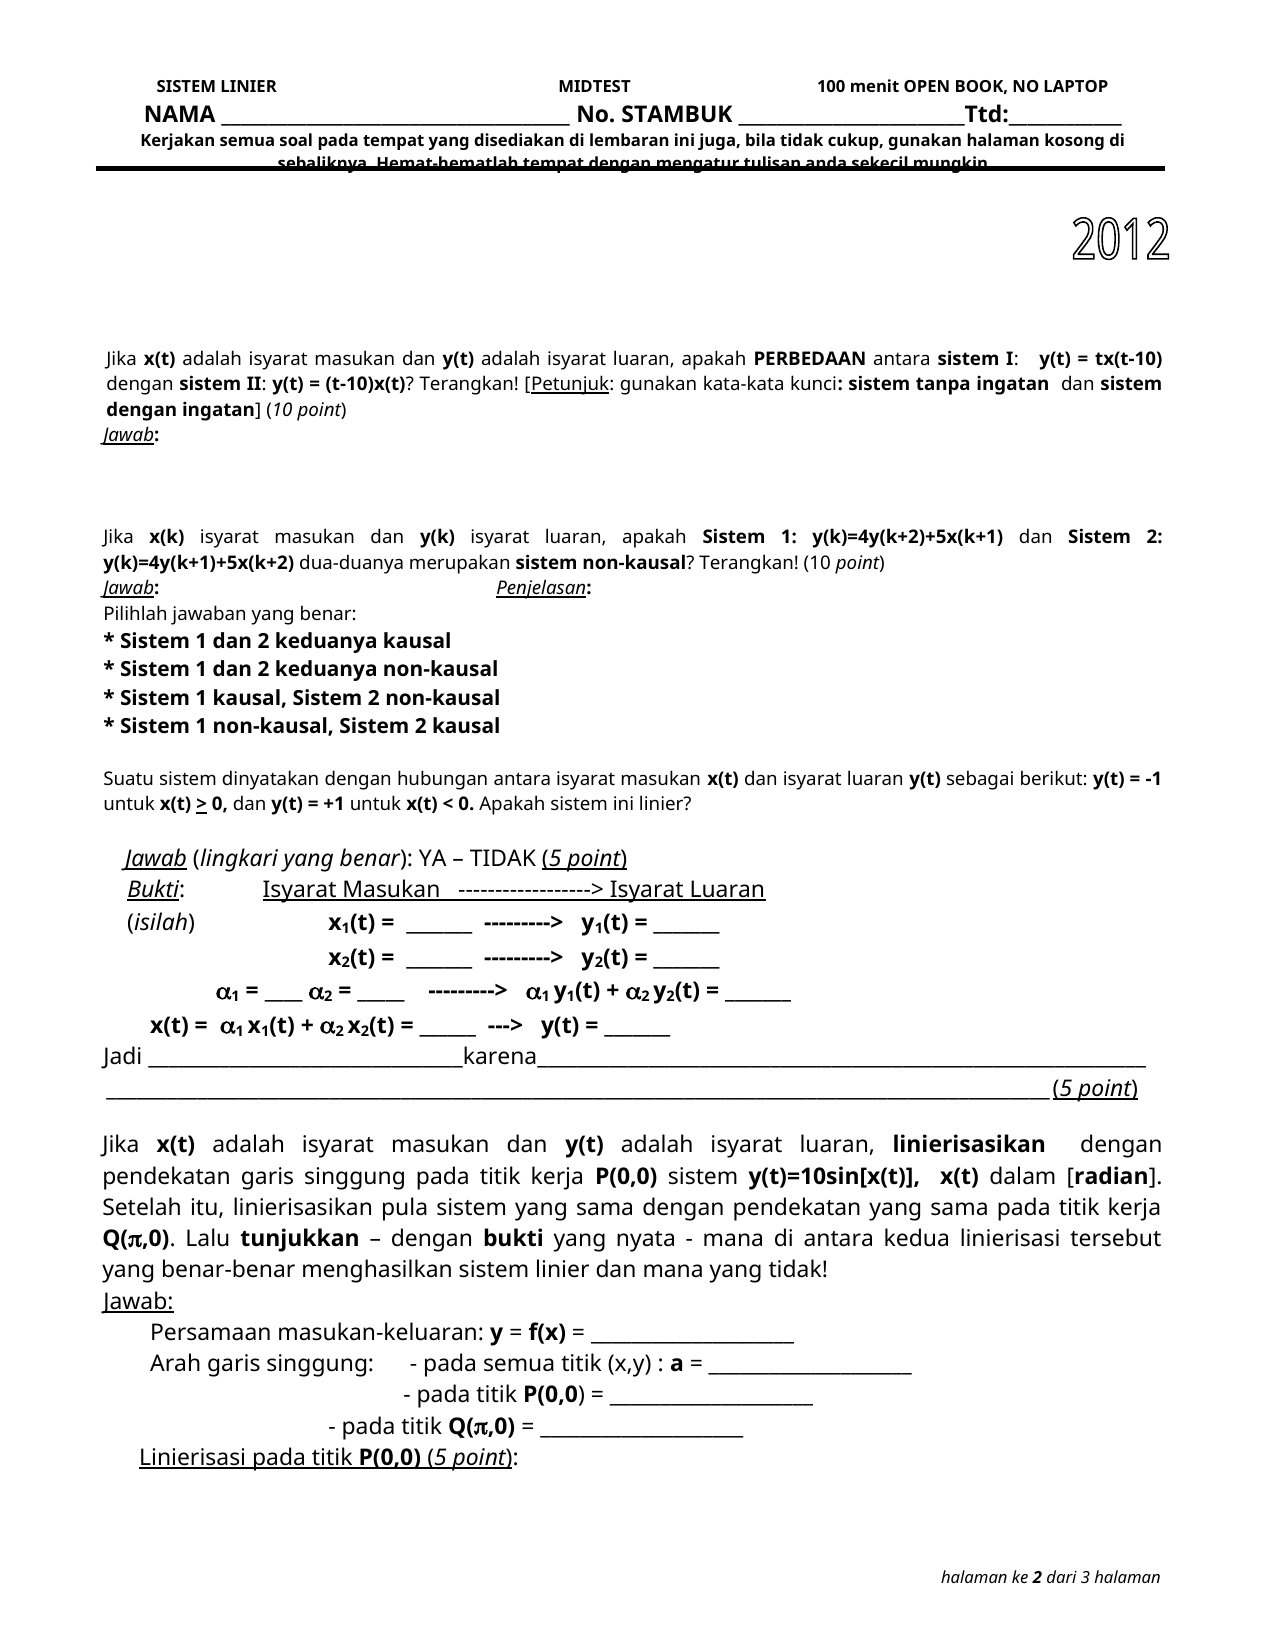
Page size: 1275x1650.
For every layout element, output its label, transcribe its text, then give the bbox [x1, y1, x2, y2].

text Jika x(t) adalah isyarat masukan dan y(t) adalah isyarat luaran, linierisasikan dengan pendekatan garis singgung pada titik kerja P(0,0) sistem y(t)=10sin[x(t)], x(t) dalam [radian]. Setelah itu, linierisasikan pula sistem yang sama dengan pendekatan yang sama pada titik kerja Q(p,0). Lalu tunjukkan – dengan bukti yang nyata - mana di antara kedua linierisasi tersebut yang benar-benar menghasilkan sistem linier dan mana yang tidak! [102, 1128, 1162, 1284]
text (isilah) x1(t) = _______ ---------> y1(t) = _______ [103, 904, 1162, 938]
text Suatu sistem dinyatakan dengan hubungan antara isyarat masukan x(t) dan isyarat luaran y(t) sebagai berikut: y(t) = -1 untuk x(t) > 0, dan y(t) = +1 untuk x(t) < 0. Apakah sistem ini linier? [103, 765, 1162, 816]
text Jika x(k) isyarat masukan dan y(k) isyarat luaran, apakah Sistem 1: y(k)=4y(k+2)+5x(k+1) dan Sistem 2: y(k)=4y(k+1)+5x(k+2) dua-duanya merupakan sistem non-kausal? Terangkan! (10 point) [103, 524, 1162, 575]
text Jawab: [103, 422, 1162, 447]
text Jika x(t) adalah isyarat masukan dan y(t) adalah isyarat luaran, apakah PERBEDAAN antara sistem I: y(t) = tx(t-10) dengan sistem II: y(t) = (t-10)x(t)? Terangkan! [Petunjuk: gunakan kata-kata kunci: sistem tanpa ingatan dan sistem dengan ingatan] (10 point) [106, 345, 1162, 422]
text x2(t) = _______ ---------> y2(t) = _______ [103, 938, 1162, 972]
text * Sistem 1 non-kausal, Sistem 2 kausal [103, 711, 1162, 739]
text Pilihlah jawaban yang benar: [103, 600, 1162, 626]
text - pada titik P(0,0) = ____________________ [103, 1378, 1162, 1409]
text * Sistem 1 dan 2 keduanya kausal [103, 626, 1162, 654]
text Persamaan masukan-keluaran: y = f(x) = ____________________ [103, 1316, 1162, 1347]
text Jadi _______________________________karena____________________________________________________________ [103, 1040, 1162, 1072]
text * Sistem 1 kausal, Sistem 2 non-kausal [103, 683, 1162, 711]
text Linierisasi pada titik P(0,0) (5 point): [103, 1441, 1162, 1472]
text - pada titik Q(p,0) = ____________________ [103, 1409, 1162, 1441]
text 1 = ____ 2 = _____ ---------> 1 y1(t) + 2 y2(t) = _______ [103, 972, 1162, 1006]
text * Sistem 1 dan 2 keduanya non-kausal [103, 654, 1162, 683]
text Arah garis singgung: - pada semua titik (x,y) : a = ____________________ [103, 1347, 1162, 1378]
text Jawab: [103, 1284, 1162, 1316]
text Jawab: Penjelasan: [103, 575, 1162, 600]
text Bukti: Isyarat Masukan ------------------> Isyarat Luaran [103, 873, 1162, 904]
text _____________________________________________________________________________________________(5 point) [106, 1072, 1162, 1103]
text Jawab (lingkari yang benar): YA – TIDAK (5 point) [103, 842, 1162, 873]
text x(t) = 1 x1(t) + 2 x2(t) = ______ ---> y(t) = _______ [103, 1006, 1162, 1040]
